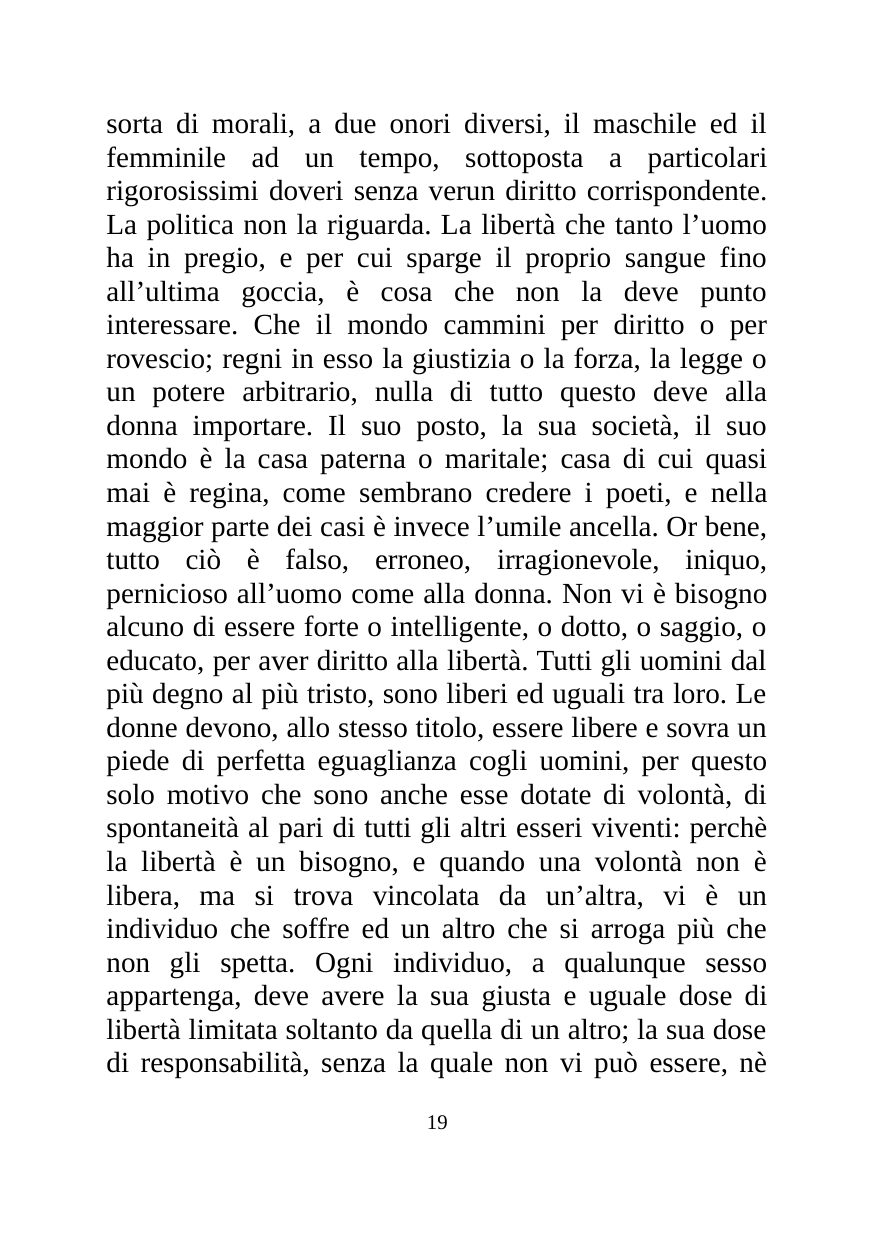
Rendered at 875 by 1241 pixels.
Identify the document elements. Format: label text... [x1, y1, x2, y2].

text sorta di morali, a due onori diversi, il maschile ed il femminile ad un tempo, sottoposta a particolari rigorosissimi doveri senza verun diritto corrispondente. La politica non la riguarda. La libertà che tanto l’uomo ha in pregio, e per cui sparge il proprio sangue fino all’ultima goccia, è cosa che non la deve punto interessare. Che il mondo cammini per diritto o per rovescio; regni in esso la giustizia o la forza, la legge o un potere arbitrario, nulla di tutto questo deve alla donna importare. Il suo posto, la sua società, il suo mondo è la casa paterna o maritale; casa di cui quasi mai è regina, come sembrano credere i poeti, e nella maggior parte dei casi è invece l’umile ancella. Or bene, tutto ciò è falso, erroneo, irragionevole, iniquo, pernicioso all’uomo come alla donna. Non vi è bisogno alcuno di essere forte o intelligente, o dotto, o saggio, o educato, per aver diritto alla libertà. Tutti gli uomini dal più degno al più tristo, sono liberi ed uguali tra loro. Le donne devono, allo stesso titolo, essere libere e sovra un piede di perfetta eguaglianza cogli uomini, per questo solo motivo che sono anche esse dotate di volontà, di spontaneità al pari di tutti gli altri esseri viventi: perchè la libertà è un bisogno, e quando una volontà non è libera, ma si trova vincolata da un’altra, vi è un individuo che soffre ed un altro che si arroga più che non gli spetta. Ogni individuo, a qualunque sesso appartenga, deve avere la sua giusta e uguale dose di libertà limitata soltanto da quella di un altro; la sua dose di responsabilità, senza la quale non vi può essere, nè [106, 106, 768, 1079]
